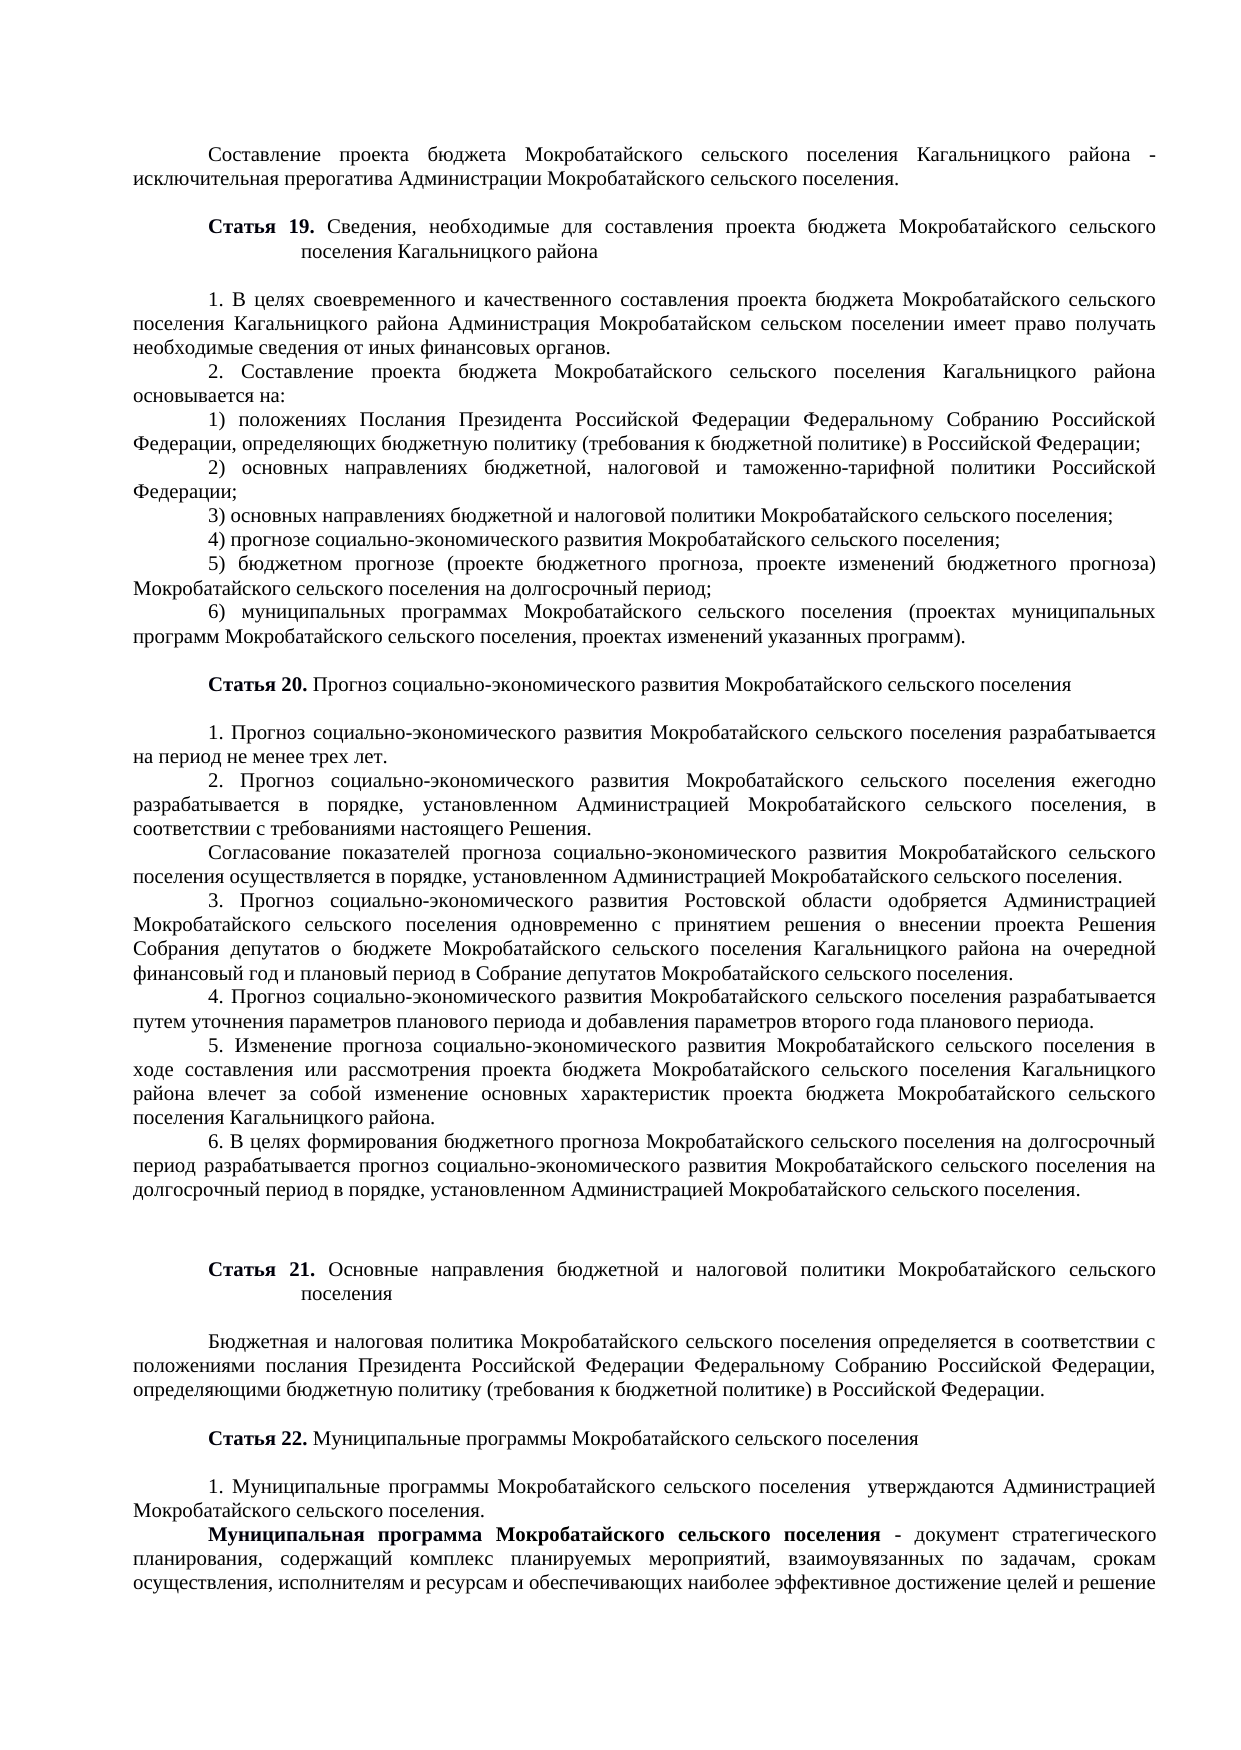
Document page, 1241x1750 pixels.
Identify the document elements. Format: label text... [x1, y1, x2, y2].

text 1. Прогноз социально-экономического развития Мокробатайского сельского поселения разрабатывается на период не менее трех лет. [133, 720, 1157, 768]
text 5) бюджетном прогнозе (проекте бюджетного прогноза, проекте изменений бюджетного прогноза) Мокробатайского сельского поселения на долгосрочный период; [133, 551, 1157, 599]
text Составление проекта бюджета Мокробатайского сельского поселения Кагальницкого района - исключительная прерогатива Администрации Мокробатайского сельского поселения. [133, 142, 1157, 190]
text Муниципальная программа Мокробатайского сельского поселения - документ стратегического планирования, содержащий комплекс планируемых мероприятий, взаимоувязанных по задачам, срокам осуществления, исполнителям и ресурсам и обеспечивающих наиболее эффективное достижение целей и решение [133, 1522, 1157, 1594]
text 6) муниципальных программах Мокробатайского сельского поселения (проектах муниципальных программ Мокробатайского сельского поселения, проектах изменений указанных программ). [133, 599, 1157, 648]
text Статья 22. Муниципальные программы Мокробатайского сельского поселения [208, 1425, 1157, 1449]
text 2. Составление проекта бюджета Мокробатайского сельского поселения Кагальницкого района основывается на: [133, 359, 1157, 407]
text 1. Муниципальные программы Мокробатайского сельского поселения утверждаются Администрацией Мокробатайского сельского поселения. [133, 1473, 1157, 1522]
text 2. Прогноз социально-экономического развития Мокробатайского сельского поселения ежегодно разрабатывается в порядке, установленном Администрацией Мокробатайского сельского поселения, в соответствии с требованиями настоящего Решения. [133, 768, 1157, 840]
text Статья 20. Прогноз социально-экономического развития Мокробатайского сельского поселения [208, 672, 1157, 696]
text 4. Прогноз социально-экономического развития Мокробатайского сельского поселения разрабатывается путем уточнения параметров планового периода и добавления параметров второго года планового периода. [133, 984, 1157, 1033]
text 1) положениях Послания Президента Российской Федерации Федеральному Собранию Российской Федерации, определяющих бюджетную политику (требования к бюджетной политике) в Российской Федерации; [133, 407, 1157, 455]
text 6. В целях формирования бюджетного прогноза Мокробатайского сельского поселения на долгосрочный период разрабатывается прогноз социально-экономического развития Мокробатайского сельского поселения на долгосрочный период в порядке, установленном Администрацией Мокробатайского сельского поселения. [133, 1129, 1157, 1201]
text 1. В целях своевременного и качественного составления проекта бюджета Мокробатайского сельского поселения Кагальницкого района Администрация Мокробатайском сельском поселении имеет право получать необходимые сведения от иных финансовых органов. [133, 287, 1157, 359]
text 2) основных направлениях бюджетной, налоговой и таможенно-тарифной политики Российской Федерации; [133, 455, 1157, 503]
text Согласование показателей прогноза социально-экономического развития Мокробатайского сельского поселения осуществляется в порядке, установленном Администрацией Мокробатайского сельского поселения. [133, 840, 1157, 888]
text Бюджетная и налоговая политика Мокробатайского сельского поселения определяется в соответствии с положениями послания Президента Российской Федерации Федеральному Собранию Российской Федерации, определяющими бюджетную политику (требования к бюджетной политике) в Российской Федерации. [133, 1329, 1157, 1401]
text 5. Изменение прогноза социально-экономического развития Мокробатайского сельского поселения в ходе составления или рассмотрения проекта бюджета Мокробатайского сельского поселения Кагальницкого района влечет за собой изменение основных характеристик проекта бюджета Мокробатайского сельского поселения Кагальницкого района. [133, 1033, 1157, 1129]
text 3. Прогноз социально-экономического развития Ростовской области одобряется Администрацией Мокробатайского сельского поселения одновременно с принятием решения о внесении проекта Решения Собрания депутатов о бюджете Мокробатайского сельского поселения Кагальницкого района на очередной финансовый год и плановый период в Собрание депутатов Мокробатайского сельского поселения. [133, 888, 1157, 984]
text Статья 21. Основные направления бюджетной и налоговой политики Мокробатайского сельского поселения [208, 1257, 1157, 1305]
text 4) прогнозе социально-экономического развития Мокробатайского сельского поселения; [133, 527, 1157, 551]
text Статья 19. Сведения, необходимые для составления проекта бюджета Мокробатайского сельского поселения Кагальницкого района [208, 214, 1157, 263]
text 3) основных направлениях бюджетной и налоговой политики Мокробатайского сельского поселения; [133, 503, 1157, 527]
